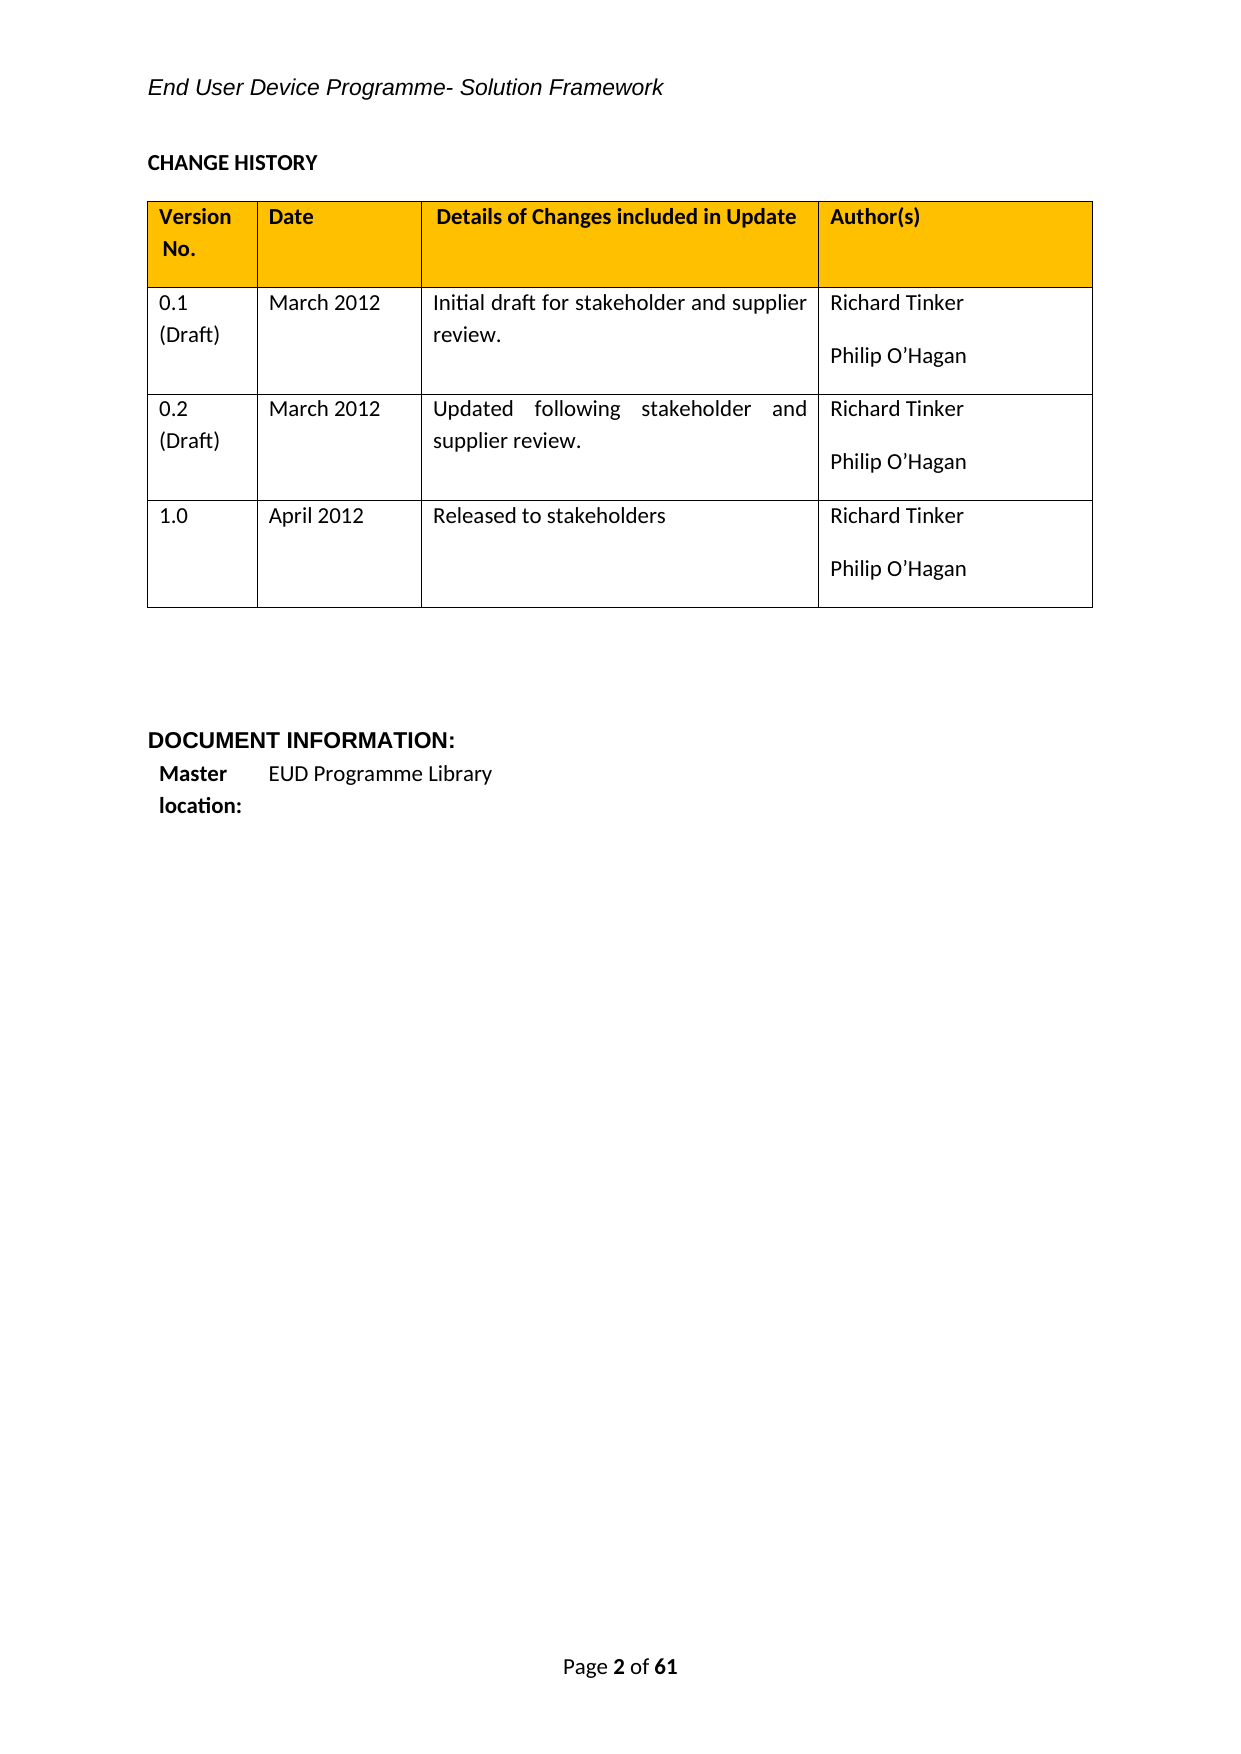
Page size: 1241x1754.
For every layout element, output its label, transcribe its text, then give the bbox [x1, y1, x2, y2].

table_cell Initial draft for stakeholder and supplier review. [422, 288, 818, 393]
table_cell April 2012 [258, 501, 421, 607]
table_header Author(s) [819, 202, 1092, 287]
table_header Date [258, 202, 421, 287]
text DOCUMENT INFORMATION: [148, 727, 1092, 753]
text CHANGE HISTORY [148, 148, 1092, 176]
table_header Version No. [148, 202, 257, 287]
table_header EUD Programme Library [257, 759, 1092, 875]
table_header Details of Changes included in Update [422, 202, 818, 287]
table_cell Released to stakeholders [422, 501, 818, 607]
table_cell 0.2 (Draft) [148, 395, 257, 500]
table_cell Updated following stakeholder and supplier review. [422, 395, 818, 500]
table_cell Richard Tinker Philip O’Hagan [819, 395, 1092, 500]
table_header Master location: [148, 759, 257, 875]
table_cell March 2012 [258, 288, 421, 393]
table_cell March 2012 [258, 395, 421, 500]
table_cell Richard Tinker Philip O’Hagan [819, 288, 1092, 393]
table_cell 1.0 [148, 501, 257, 607]
table_cell Richard Tinker Philip O’Hagan [819, 501, 1092, 607]
table_cell 0.1 (Draft) [148, 288, 257, 393]
